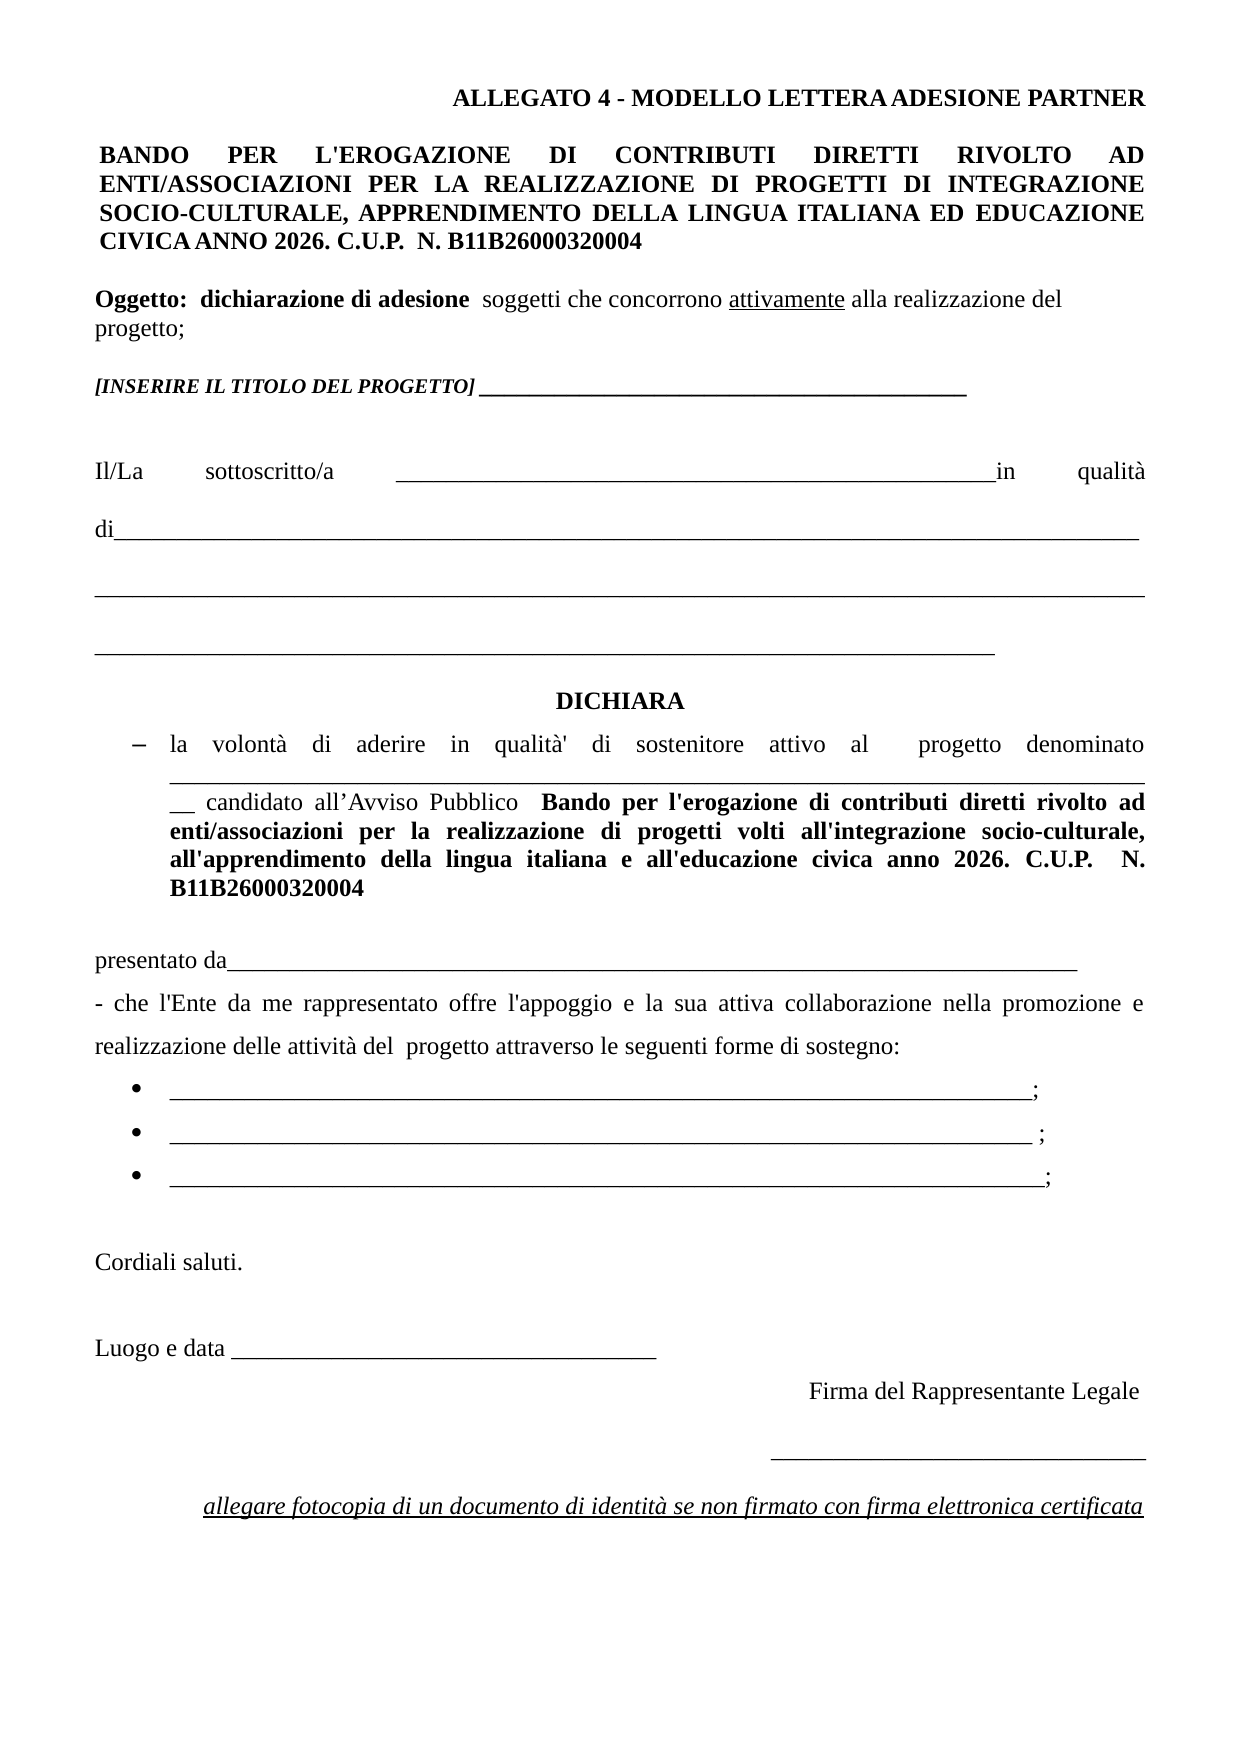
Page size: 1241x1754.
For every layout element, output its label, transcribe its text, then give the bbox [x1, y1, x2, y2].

text Cordiali saluti. [94, 1247, 1146, 1276]
text ______________________________ [94, 1434, 1146, 1463]
text Il/La sottoscritto/a ________________________________________________in qualità di______________________________________________________________________________________________________________________________________________________________________________________________________________________________________________ [94, 456, 1146, 658]
text - che l'Ente da me rappresentato offre l'appoggio e la sua attiva collaborazione nella promozione e realizzazione delle attività del progetto attraverso le seguenti forme di sostegno: [94, 988, 1146, 1060]
list _____________________________________________________________________; [132, 1074, 1146, 1103]
list la volontà di aderire in qualità' di sostenitore attivo al progetto denominato ________________________________________________________________________________ candidato all’Avviso Pubblico Bando per l'erogazione di contributi diretti rivolto ad enti/associazioni per la realizzazione di progetti volti all'integrazione socio-culturale, all'apprendimento della lingua italiana e all'educazione civica anno 2026. C.U.P. N. B11B26000320004 [132, 729, 1146, 902]
text [INSERIRE IL TITOLO DEL PROGETTO] _______________________________________ [94, 370, 1146, 399]
text BANDO PER L'EROGAZIONE DI CONTRIBUTI DIRETTI RIVOLTO AD ENTI/ASSOCIAZIONI PER LA REALIZZAZIONE DI PROGETTI DI INTEGRAZIONE SOCIO-CULTURALE, APPRENDIMENTO DELLA LINGUA ITALIANA ED EDUCAZIONE CIVICA ANNO 2026. C.U.P. N. B11B26000320004 [99, 140, 1146, 255]
text Luogo e data __________________________________ [94, 1333, 1146, 1362]
text presentato da____________________________________________________________________ [94, 945, 1146, 974]
text Firma del Rappresentante Legale [94, 1376, 1146, 1405]
text DICHIARA [94, 686, 1146, 715]
text ALLEGATO 4 - MODELLO LETTERA ADESIONE PARTNER [94, 83, 1146, 111]
text allegare fotocopia di un documento di identità se non firmato con firma elettronica certificata [94, 1491, 1146, 1520]
text Oggetto: dichiarazione di adesione soggetti che concorrono attivamente alla realizzazione del progetto; [94, 284, 1146, 341]
list _____________________________________________________________________ ; [132, 1118, 1146, 1146]
list ______________________________________________________________________; [132, 1161, 1146, 1189]
